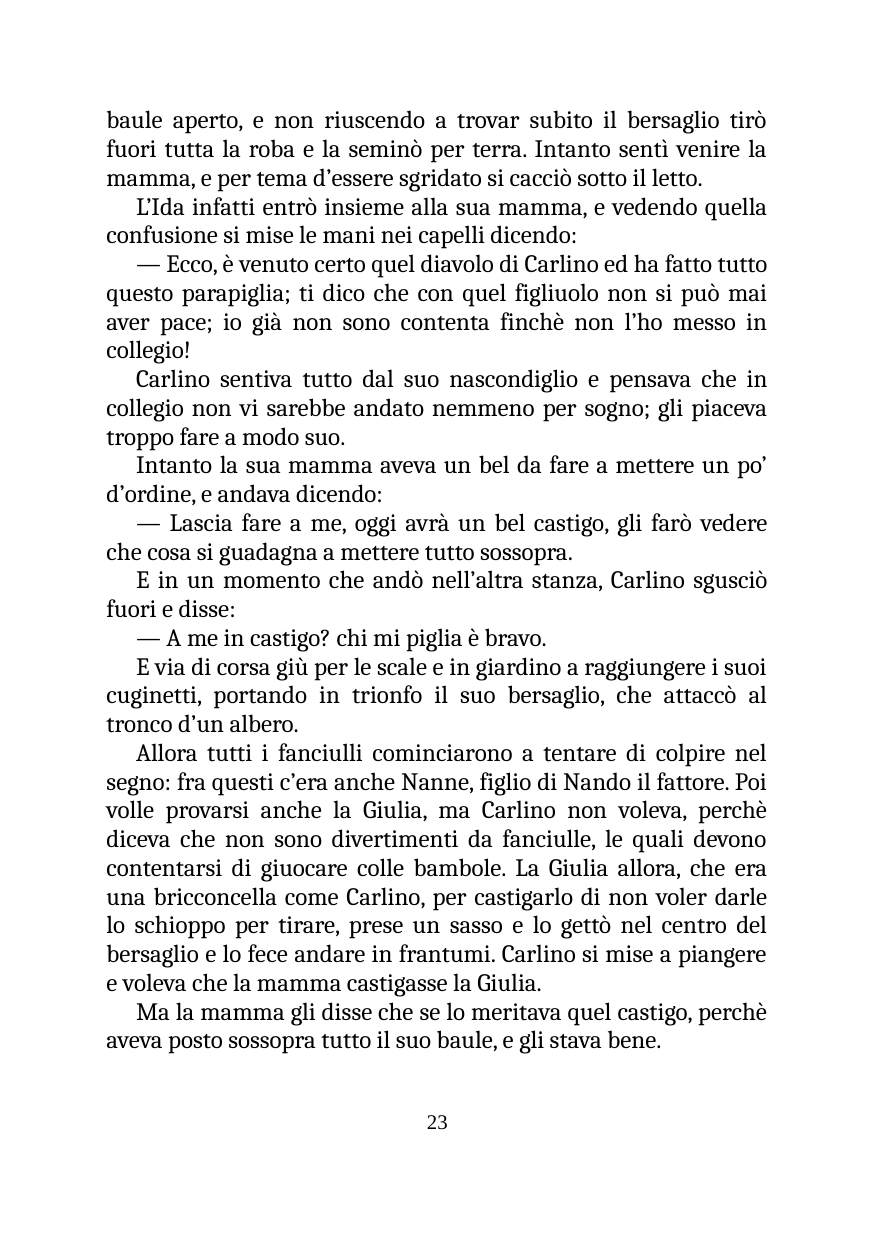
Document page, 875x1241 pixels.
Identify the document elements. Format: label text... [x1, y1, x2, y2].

text — Lascia fare a me, oggi avrà un bel castigo, gli farò vedere che cosa si guadagna a mettere tutto sossopra. [106, 509, 768, 566]
text E via di corsa giù per le scale e in giardino a raggiungere i suoi cuginetti, portando in trionfo il suo bersaglio, che attaccò al tronco d’un albero. [106, 652, 768, 739]
text Ma la mamma gli disse che se lo meritava quel castigo, perchè aveva posto sossopra tutto il suo baule, e gli stava bene. [106, 997, 768, 1055]
text Carlino sentiva tutto dal suo nascondiglio e pensava che in collegio non vi sarebbe andato nemmeno per sogno; gli piaceva troppo fare a modo suo. [106, 365, 768, 451]
text — A me in castigo? chi mi piglia è bravo. [106, 624, 768, 652]
text L’Ida infatti entrò insieme alla sua mamma, e vedendo quella confusione si mise le mani nei capelli dicendo: [106, 192, 768, 250]
text E in un momento che andò nell’altra stanza, Carlino sgusciò fuori e disse: [106, 566, 768, 624]
text Intanto la sua mamma aveva un bel da fare a mettere un po’ d’ordine, e andava dicendo: [106, 451, 768, 509]
text — Ecco, è venuto certo quel diavolo di Carlino ed ha fatto tutto questo parapiglia; ti dico che con quel figliuolo non si può mai aver pace; io già non sono contenta finchè non l’ho messo in collegio! [106, 250, 768, 365]
text Allora tutti i fanciulli cominciarono a tentare di colpire nel segno: fra questi c’era anche Nanne, figlio di Nando il fattore. Poi volle provarsi anche la Giulia, ma Carlino non voleva, perchè diceva che non sono divertimenti da fanciulle, le quali devono contentarsi di giuocare colle bambole. La Giulia allora, che era una bricconcella come Carlino, per castigarlo di non voler darle lo schioppo per tirare, prese un sasso e lo gettò nel centro del bersaglio e lo fece andare in frantumi. Carlino si mise a piangere e voleva che la mamma castigasse la Giulia. [106, 739, 768, 997]
text baule aperto, e non riuscendo a trovar subito il bersaglio tirò fuori tutta la roba e la seminò per terra. Intanto sentì venire la mamma, e per tema d’essere sgridato si cacciò sotto il letto. [106, 106, 768, 192]
